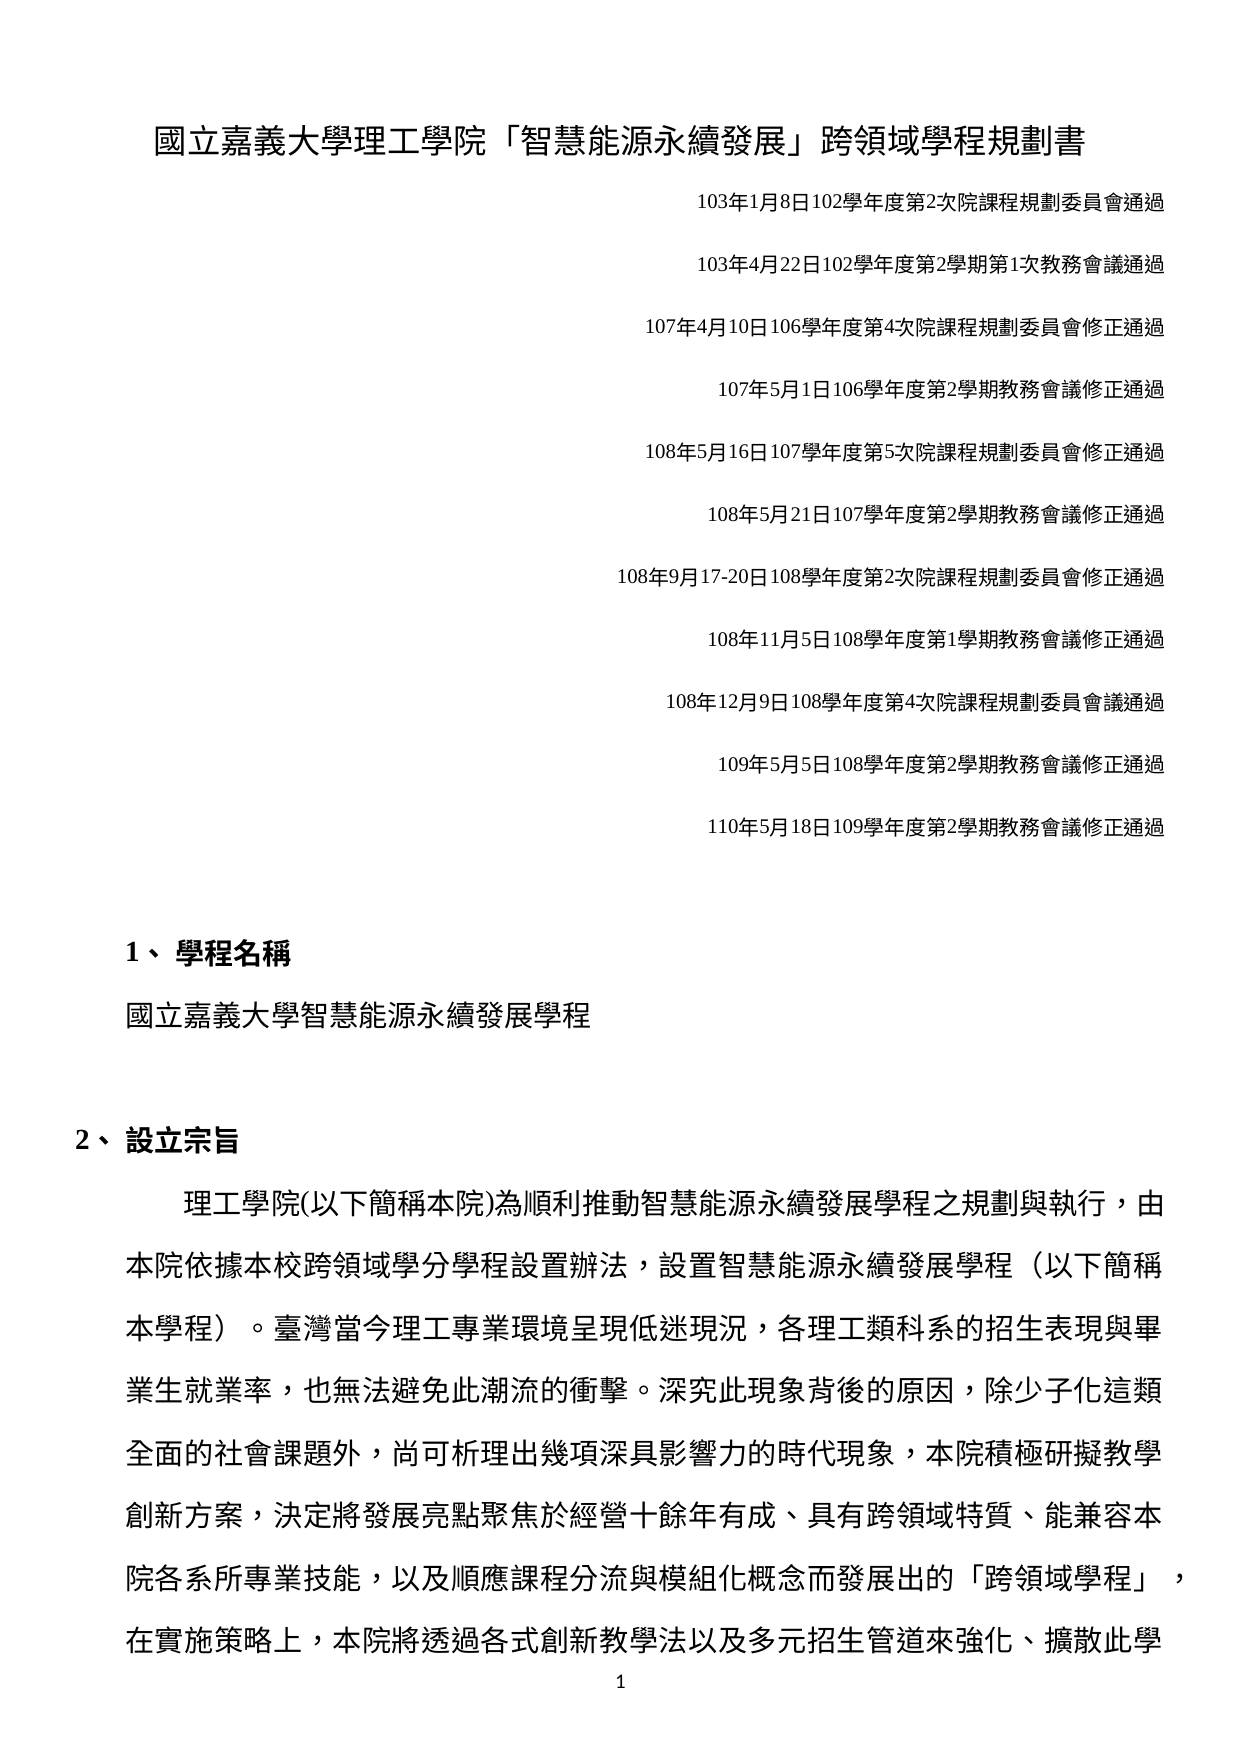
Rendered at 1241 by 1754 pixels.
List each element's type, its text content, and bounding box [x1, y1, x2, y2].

text 108年12月9日108學年度第4次院課程規劃委員會議通過 [75, 660, 1165, 722]
text 103年1月8日102學年度第2次院課程規劃委員會通過 [75, 160, 1165, 222]
text 國立嘉義大學理工學院「智慧能源永續發展」跨領域學程規劃書 [75, 97, 1165, 160]
text 108年9月17-20日108學年度第2次院課程規劃委員會修正通過 [75, 535, 1165, 597]
text 107年4月10日106學年度第4次院課程規劃委員會修正通過 [75, 285, 1165, 347]
text 109年5月5日108學年度第2學期教務會議修正通過 [75, 722, 1165, 785]
text 108年11月5日108學年度第1學期教務會議修正通過 [75, 597, 1165, 660]
text 理工學院(以下簡稱本院)為順利推動智慧能源永續發展學程之規劃與執行，由本院依據本校跨領域學分學程設置辦法，設置智慧能源永續發展學程（以下簡稱本學程）。臺灣當今理工專業環境呈現低迷現況，各理工類科系的招生表現與畢業生就業率，也無法避免此潮流的衝擊。深究此現象背後的原因，除少子化這類全面的社會課題外，尚可析理出幾項深具影響力的時代現象，本院積極研擬教學創新方案，決定將發展亮點聚焦於經營十餘年有成、具有跨領域特質、能兼容本院各系所專業技能，以及順應課程分流與模組化概念而發展出的「跨領域學程」，在實施策略上，本院將透過各式創新教學法以及多元招生管道來強化、擴散此學程的教學效益，期能培養出具有綜合統整能力的全方位理工人才；同時，更將進一步注入國際化視野與在地文化認同，努力結合外部資源，以達到產學共創榮景的目標。 [125, 1160, 1165, 1660]
text 107年5月1日106學年度第2學期教務會議修正通過 [75, 347, 1165, 410]
text 110年5月18日109學年度第2學期教務會議修正通過 [75, 785, 1165, 847]
text 108年5月16日107學年度第5次院課程規劃委員會修正通過 [75, 410, 1165, 472]
text 103年4月22日102學年度第2學期第1次教務會議通過 [75, 222, 1165, 285]
list 設立宗旨 [75, 1097, 1165, 1160]
text 國立嘉義大學智慧能源永續發展學程 [125, 972, 1165, 1035]
text 108年5月21日107學年度第2學期教務會議修正通過 [75, 472, 1165, 535]
list 學程名稱 [125, 910, 1165, 972]
